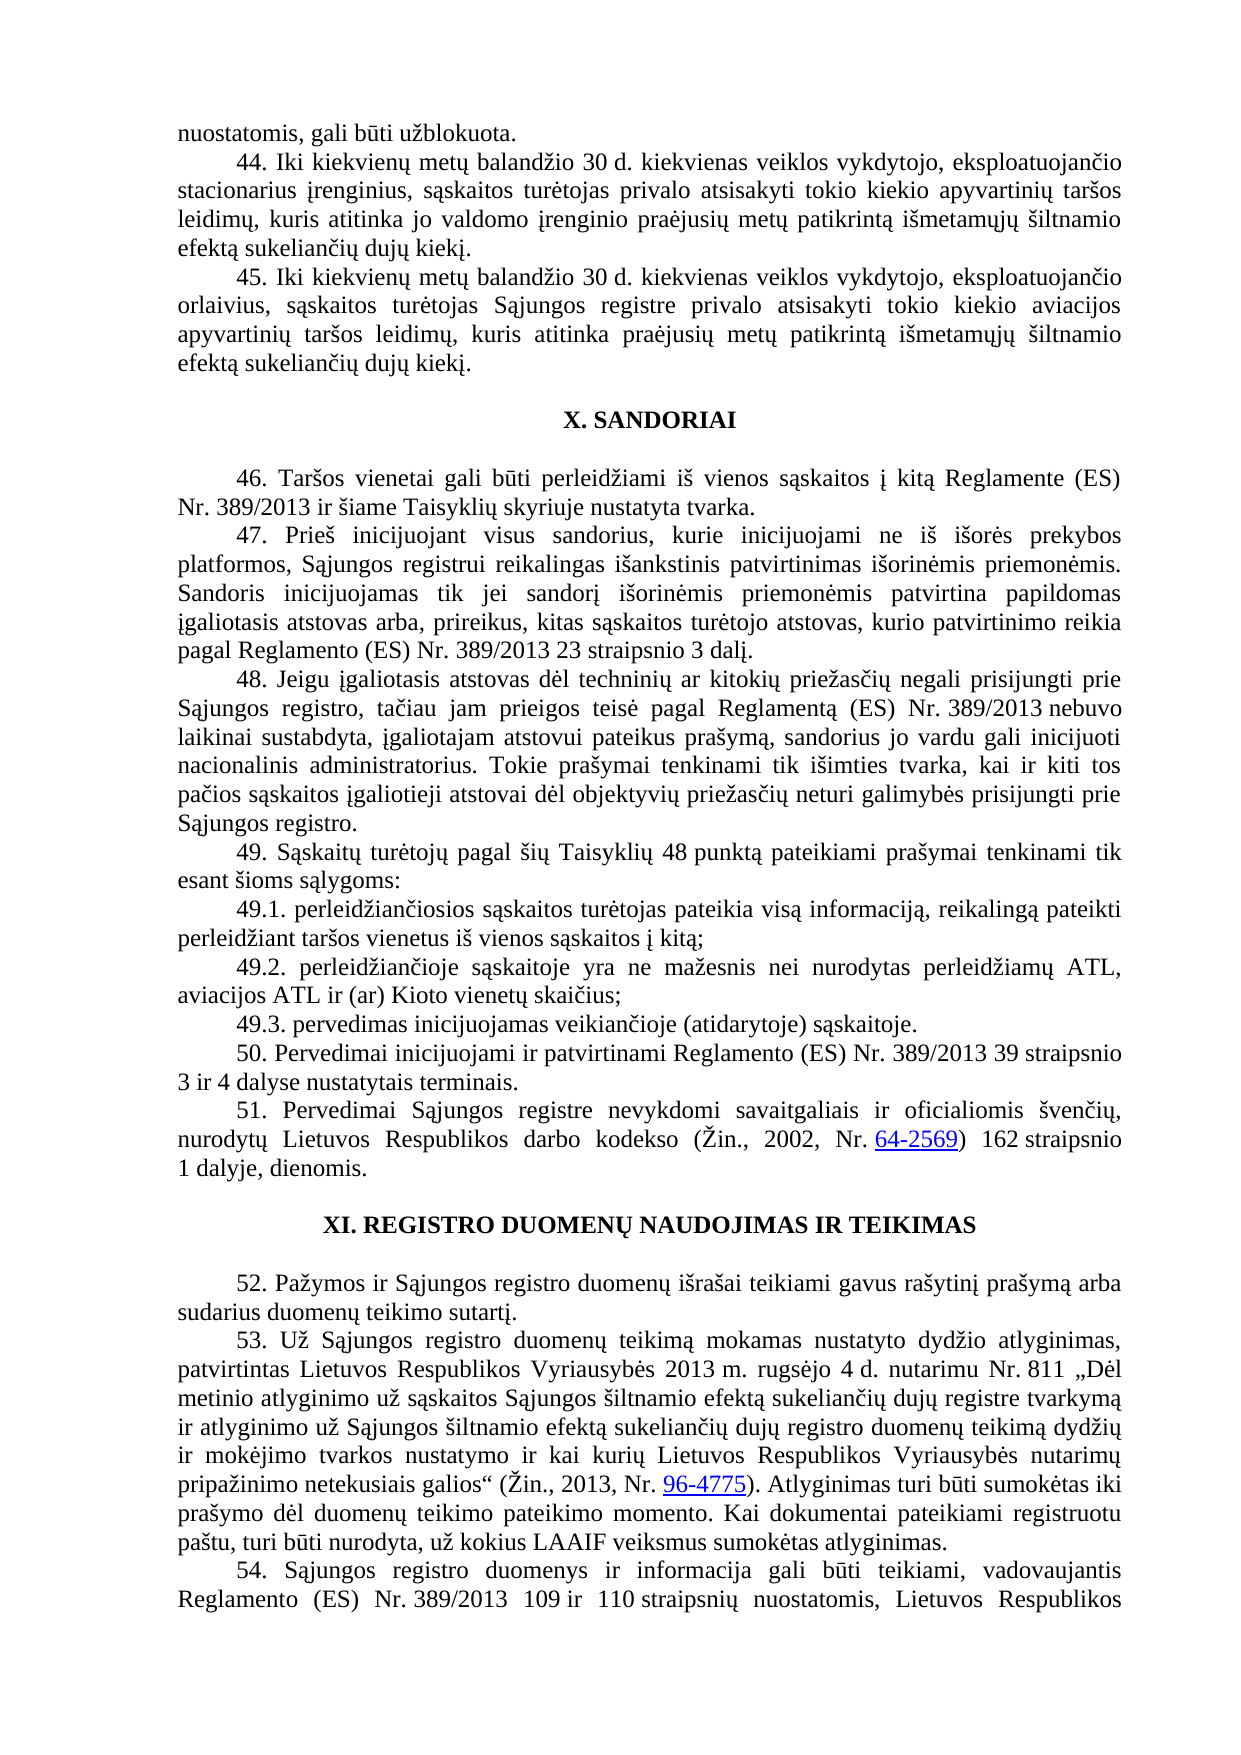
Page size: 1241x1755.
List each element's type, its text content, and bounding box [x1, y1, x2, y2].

text nuostatomis, gali būti užblokuota. [177, 118, 1122, 147]
text X. SANDORIAI [177, 406, 1122, 434]
text 44. Iki kiekvienų metų balandžio 30 d. kiekvienas veiklos vykdytojo, eksploatuojančio stacionarius įrenginius, sąskaitos turėtojas privalo atsisakyti tokio kiekio apyvartinių taršos leidimų, kuris atitinka jo valdomo įrenginio praėjusių metų patikrintą išmetamųjų šiltnamio efektą sukeliančių dujų kiekį. [177, 147, 1122, 262]
text 53. Už Sąjungos registro duomenų teikimą mokamas nustatyto dydžio atlyginimas, patvirtintas Lietuvos Respublikos Vyriausybės 2013 m. rugsėjo 4 d. nutarimu Nr. 811 „Dėl metinio atlyginimo už sąskaitos Sąjungos šiltnamio efektą sukeliančių dujų registre tvarkymą ir atlyginimo už Sąjungos šiltnamio efektą sukeliančių dujų registro duomenų teikimą dydžių ir mokėjimo tvarkos nustatymo ir kai kurių Lietuvos Respublikos Vyriausybės nutarimų pripažinimo netekusiais galios“ (Žin., 2013, Nr. 96-4775). Atlyginimas turi būti sumokėtas iki prašymo dėl duomenų teikimo pateikimo momento. Kai dokumentai pateikiami registruotu paštu, turi būti nurodyta, už kokius LAAIF veiksmus sumokėtas atlyginimas. [177, 1326, 1122, 1556]
text 49. Sąskaitų turėtojų pagal šių Taisyklių 48 punktą pateikiami prašymai tenkinami tik esant šioms sąlygoms: [177, 837, 1122, 894]
text 47. Prieš inicijuojant visus sandorius, kurie inicijuojami ne iš išorės prekybos platformos, Sąjungos registrui reikalingas išankstinis patvirtinimas išorinėmis priemonėmis. Sandoris inicijuojamas tik jei sandorį išorinėmis priemonėmis patvirtina papildomas įgaliotasis atstovas arba, prireikus, kitas sąskaitos turėtojo atstovas, kurio patvirtinimo reikia pagal Reglamento (ES) Nr. 389/2013 23 straipsnio 3 dalį. [177, 521, 1122, 664]
text 51. Pervedimai Sąjungos registre nevykdomi savaitgaliais ir oficialiomis švenčių, nurodytų Lietuvos Respublikos darbo kodekso (Žin., 2002, Nr. 64-2569) 162 straipsnio 1 dalyje, dienomis. [177, 1096, 1122, 1182]
text 46. Taršos vienetai gali būti perleidžiami iš vienos sąskaitos į kitą Reglamente (ES) Nr. 389/2013 ir šiame Taisyklių skyriuje nustatyta tvarka. [177, 463, 1122, 521]
text 48. Jeigu įgaliotasis atstovas dėl techninių ar kitokių priežasčių negali prisijungti prie Sąjungos registro, tačiau jam prieigos teisė pagal Reglamentą (ES) Nr. 389/2013 nebuvo laikinai sustabdyta, įgaliotajam atstovui pateikus prašymą, sandorius jo vardu gali inicijuoti nacionalinis administratorius. Tokie prašymai tenkinami tik išimties tvarka, kai ir kiti tos pačios sąskaitos įgaliotieji atstovai dėl objektyvių priežasčių neturi galimybės prisijungti prie Sąjungos registro. [177, 664, 1122, 837]
text 49.1. perleidžiančiosios sąskaitos turėtojas pateikia visą informaciją, reikalingą pateikti perleidžiant taršos vienetus iš vienos sąskaitos į kitą; [177, 894, 1122, 952]
text 45. Iki kiekvienų metų balandžio 30 d. kiekvienas veiklos vykdytojo, eksploatuojančio orlaivius, sąskaitos turėtojas Sąjungos registre privalo atsisakyti tokio kiekio aviacijos apyvartinių taršos leidimų, kuris atitinka praėjusių metų patikrintą išmetamųjų šiltnamio efektą sukeliančių dujų kiekį. [177, 262, 1122, 377]
text 52. Pažymos ir Sąjungos registro duomenų išrašai teikiami gavus rašytinį prašymą arba sudarius duomenų teikimo sutartį. [177, 1268, 1122, 1326]
text 50. Pervedimai inicijuojami ir patvirtinami Reglamento (ES) Nr. 389/2013 39 straipsnio 3 ir 4 dalyse nustatytais terminais. [177, 1038, 1122, 1096]
text 49.3. pervedimas inicijuojamas veikiančioje (atidarytoje) sąskaitoje. [177, 1009, 1122, 1038]
text XI. REGISTRO DUOMENŲ NAUDOJIMAS IR TEIKIMAS [177, 1211, 1122, 1239]
text 49.2. perleidžiančioje sąskaitoje yra ne mažesnis nei nurodytas perleidžiamų ATL, aviacijos ATL ir (ar) Kioto vienetų skaičius; [177, 952, 1122, 1009]
text 54. Sąjungos registro duomenys ir informacija gali būti teikiami, vadovaujantis Reglamento (ES) Nr. 389/2013 109 ir 110 straipsnių nuostatomis, Lietuvos Respublikos [177, 1556, 1122, 1613]
